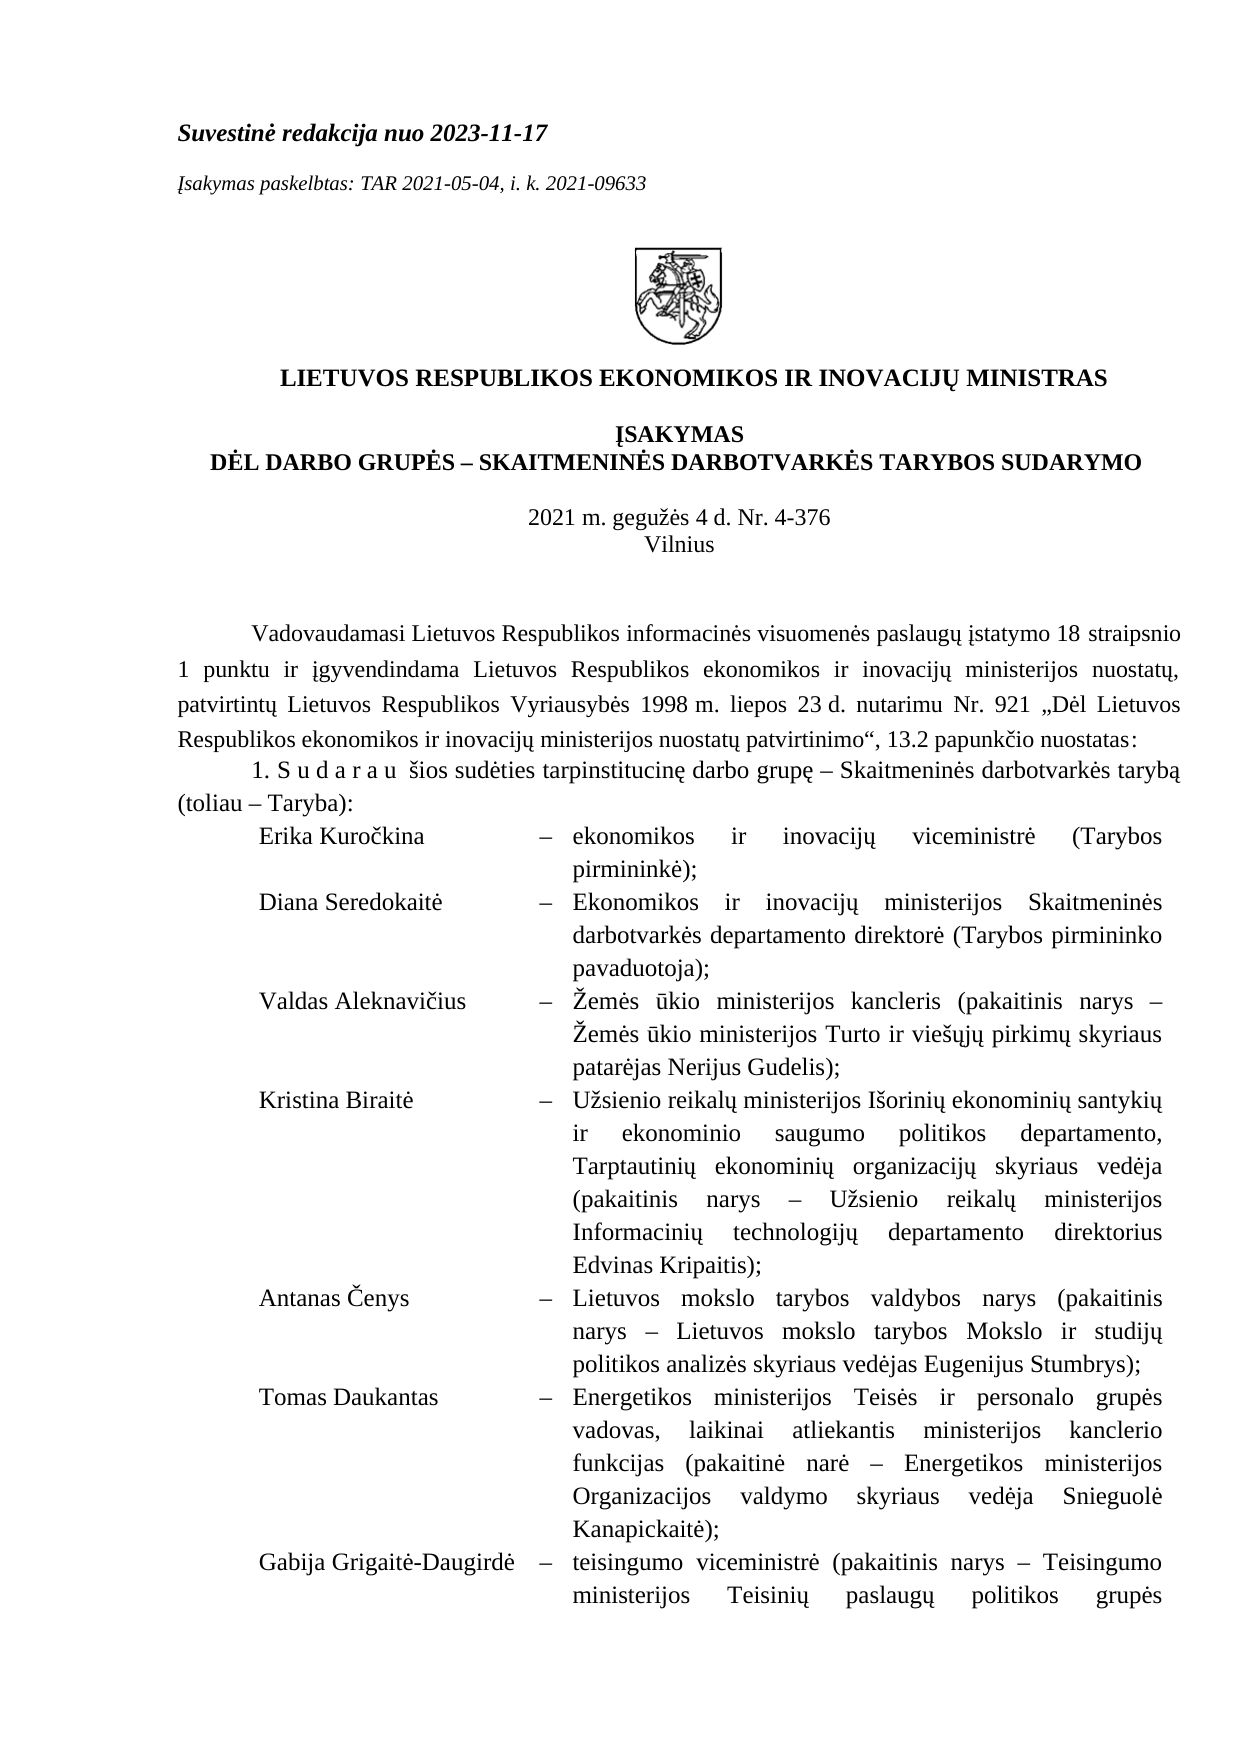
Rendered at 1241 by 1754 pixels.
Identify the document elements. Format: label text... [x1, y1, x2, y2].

table_cell – [528, 1383, 558, 1547]
table_cell – [528, 1283, 558, 1382]
table_cell Gabija Grigaitė-Daugirdė [248, 1548, 528, 1609]
table_cell Lietuvos mokslo tarybos valdybos narys (pakaitinis narys – Lietuvos mokslo tarybos Mokslo ir studijų politikos analizės skyriaus vedėjas Eugenijus Stumbrys); [558, 1283, 1163, 1382]
table_cell Energetikos ministerijos Teisės ir personalo grupės vadovas, laikinai atliekantis ministerijos kanclerio funkcijas (pakaitinė narė – Energetikos ministerijos Organizacijos valdymo skyriaus vedėja Snieguolė Kanapickaitė); [558, 1383, 1163, 1547]
table_cell Kristina Biraitė [248, 1085, 528, 1283]
table_cell – [528, 1085, 558, 1283]
table_cell Valdas Aleknavičius [248, 986, 528, 1085]
table_header ekonomikos ir inovacijų viceministrė (Tarybos pirmininkė); [558, 821, 1163, 887]
text Suvestinė redakcija nuo 2023-11-17 [177, 118, 1181, 147]
text Įsakymas paskelbtas: TAR 2021-05-04, i. k. 2021-09633 [177, 171, 1181, 195]
table_cell Žemės ūkio ministerijos kancleris (pakaitinis narys – Žemės ūkio ministerijos Turto ir viešųjų pirkimų skyriaus patarėjas Nerijus Gudelis); [558, 986, 1163, 1085]
table_cell Diana Seredokaitė [248, 887, 528, 986]
table_cell Tomas Daukantas [248, 1383, 528, 1547]
table_cell – [528, 887, 558, 986]
text Vilnius [177, 531, 1181, 558]
table_header – [528, 821, 558, 887]
text 2021 m. gegužės 4 d. Nr. 4-376 [177, 503, 1181, 531]
table_cell Ekonomikos ir inovacijų ministerijos Skaitmeninės darbotvarkės departamento direktorė (Tarybos pirmininko pavaduotoja); [558, 887, 1163, 986]
text LIETUVOS RESPUBLIKOS EKONOMIKOS IR INOVACIJŲ MINISTRAS [177, 363, 1137, 391]
table_cell Antanas Čenys [248, 1283, 528, 1382]
text 1. S u d a r a u šios sudėties tarpinstitucinę darbo grupę – Skaitmeninės darbotvarkės tarybą (toliau – Taryba): [177, 755, 1181, 817]
table_cell – [528, 986, 558, 1085]
text Vadovaudamasi Lietuvos Respublikos informacinės visuomenės paslaugų įstatymo 18 straipsnio 1 punktu ir įgyvendindama Lietuvos Respublikos ekonomikos ir inovacijų ministerijos nuostatų, patvirtintų Lietuvos Respublikos Vyriausybės 1998 m. liepos 23 d. nutarimu Nr. 921 „Dėl Lietuvos Respublikos ekonomikos ir inovacijų ministerijos nuostatų patvirtinimo“, 13.2 papunkčio nuostatas: [177, 613, 1181, 755]
text įsakymas [177, 420, 1181, 448]
table_header Erika Kuročkina [248, 821, 528, 887]
text DĖL DARBO GRUPĖS – SKAITMENINĖS DARBOTVARKĖS TARYBOS SUDARYMO [177, 448, 1181, 475]
table_cell – [528, 1548, 558, 1609]
table_cell teisingumo viceministrė (pakaitinis narys – Teisingumo ministerijos Teisinių paslaugų politikos grupės [558, 1548, 1163, 1609]
table_cell Užsienio reikalų ministerijos Išorinių ekonominių santykių ir ekonominio saugumo politikos departamento, Tarptautinių ekonominių organizacijų skyriaus vedėja (pakaitinis narys – Užsienio reikalų ministerijos Informacinių technologijų departamento direktorius Edvinas Kripaitis); [558, 1085, 1163, 1283]
